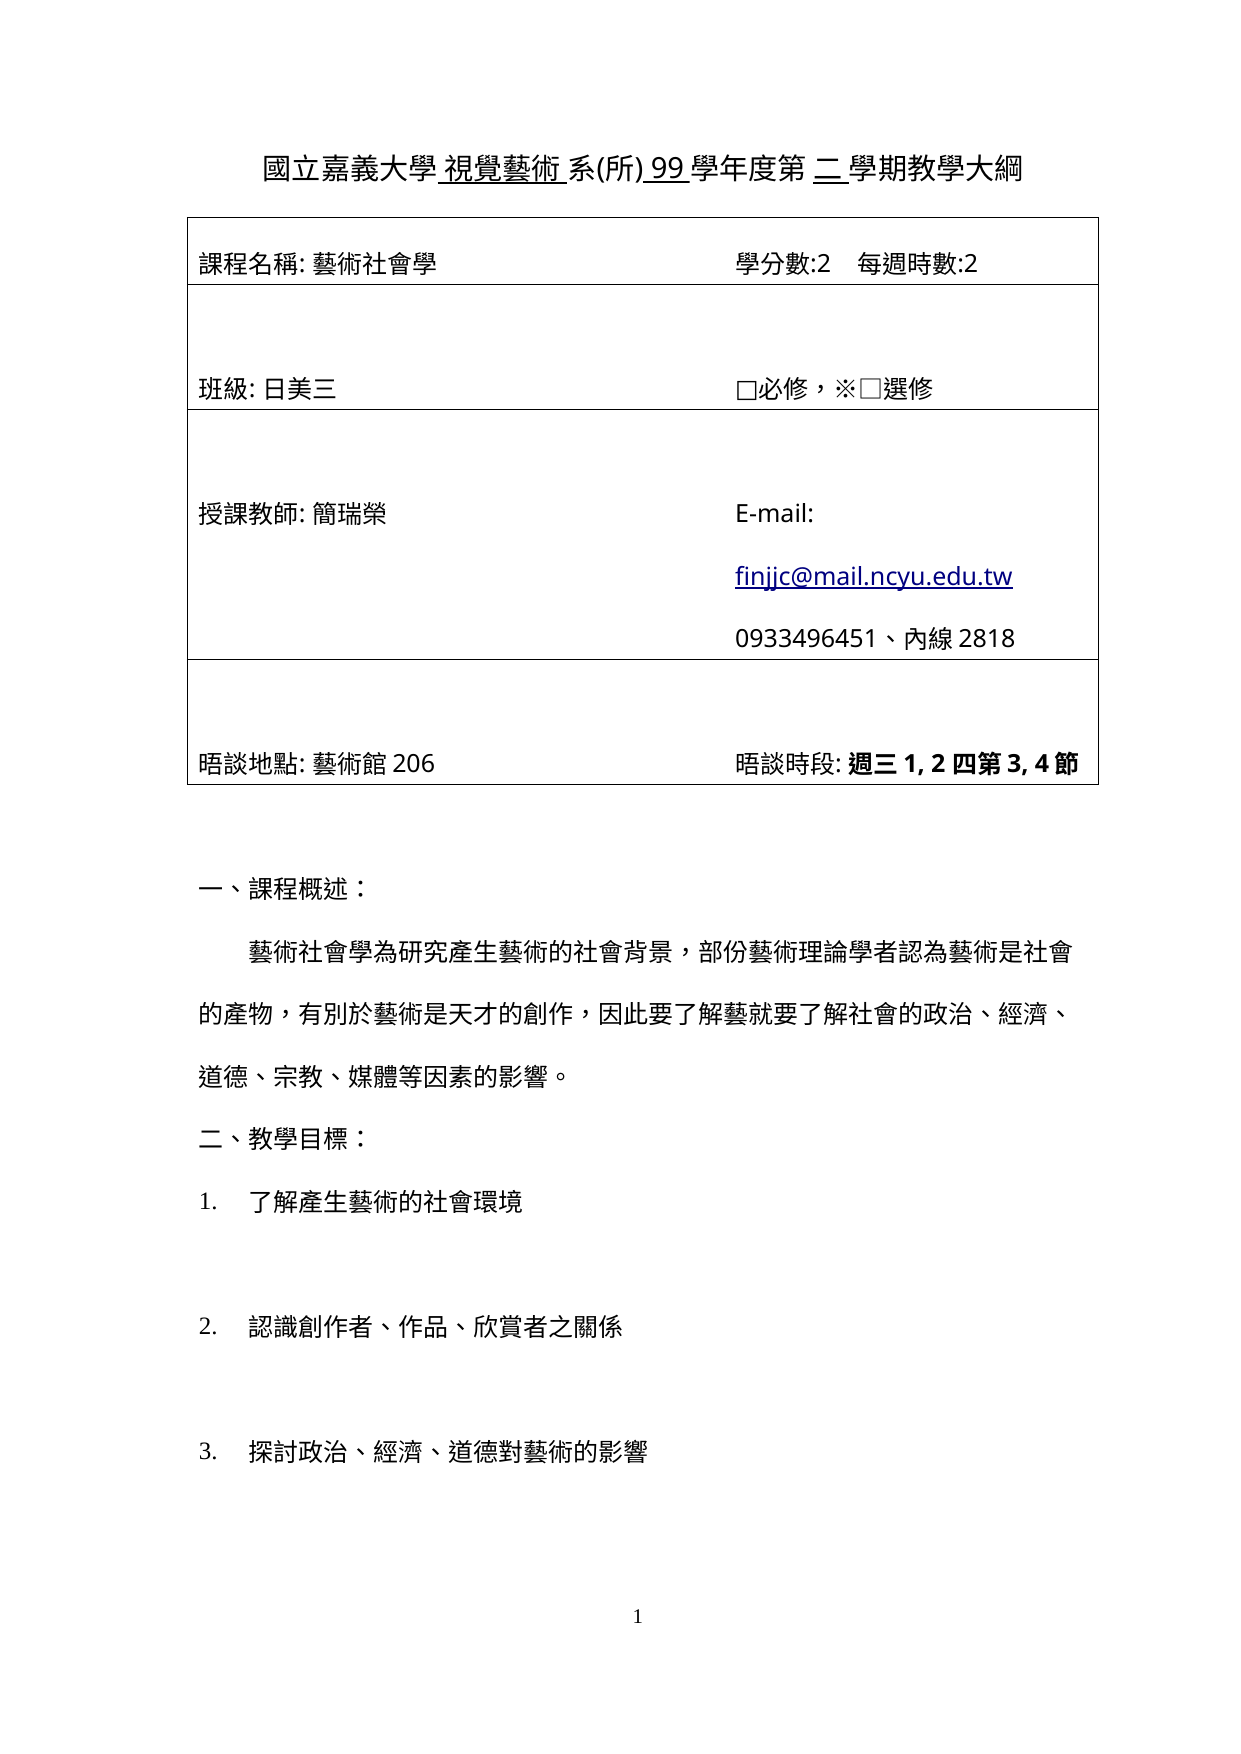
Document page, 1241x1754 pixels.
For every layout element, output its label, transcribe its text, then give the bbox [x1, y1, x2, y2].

table_cell □必修，※□選修 [724, 285, 1098, 409]
table_cell 一、課程概述： 藝術社會學為研究產生藝術的社會背景，部份藝術理論學者認為藝術是社會的產物，有別於藝術是天才的創作，因此要了解藝就要了解社會的政治、經濟、道德、宗教、媒體等因素的影響。 [188, 785, 1099, 1096]
table_cell 晤談地點: 藝術館206 [188, 660, 724, 784]
table_cell 班級: 日美三 [188, 285, 724, 409]
table_cell 課程名稱: 藝術社會學 [188, 218, 724, 284]
table_cell 授課教師: 簡瑞榮 [188, 410, 724, 659]
table_cell 學分數:2 每週時數:2 [724, 218, 1098, 284]
table_cell 晤談時段: 週三1, 2 四第3, 4節 [724, 660, 1098, 784]
table_cell 二、教學目標： 了解產生藝術的社會環境 認識創作者、作品、欣賞者之關係 探討政治、經濟、道德對藝術的影響 實際應用藝術社會學理論於藝術活動 [188, 1096, 1099, 1486]
table_header 國立嘉義大學 視覺藝術 系(所) 99學年度第 二 學期教學大綱 [188, 96, 1099, 217]
table_cell E-mail: finjjc@mail.ncyu.edu.tw 0933496451、內線2818 [724, 410, 1098, 659]
